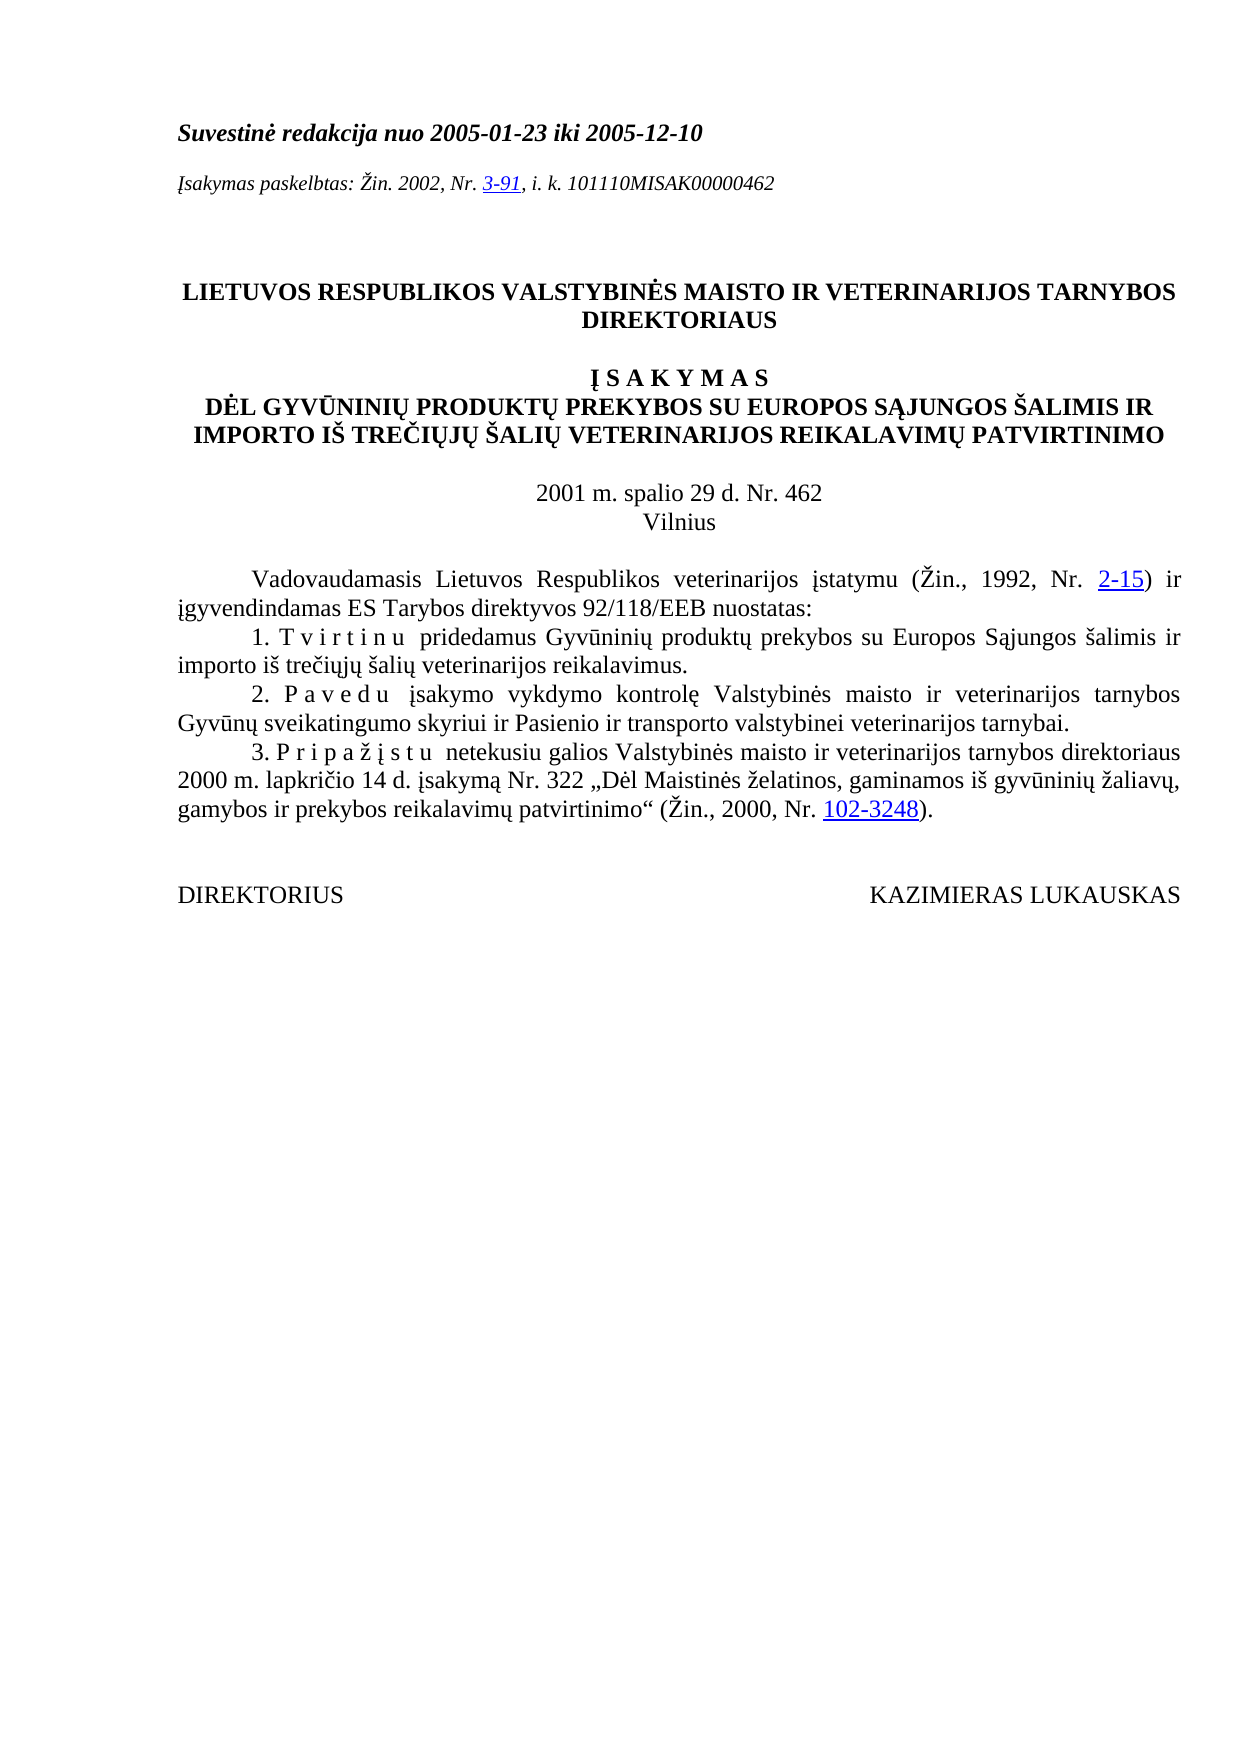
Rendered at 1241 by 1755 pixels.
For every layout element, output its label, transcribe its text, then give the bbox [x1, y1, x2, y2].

text Į S A K Y M A S [177, 363, 1181, 392]
text Vadovaudamasis Lietuvos Respublikos veterinarijos įstatymu (Žin., 1992, Nr. 2-15) ir įgyvendindamas ES Tarybos direktyvos 92/118/EEB nuostatas: [177, 564, 1181, 622]
text 3.Pripažįstu netekusiu galios Valstybinės maisto ir veterinarijos tarnybos direktoriaus 2000 m. lapkričio 14 d. įsakymą Nr. 322 „Dėl Maistinės želatinos, gaminamos iš gyvūninių žaliavų, gamybos ir prekybos reikalavimų patvirtinimo“ (Žin., 2000, Nr. 102-3248). [177, 737, 1181, 823]
text DĖL GYVŪNINIŲ PRODUKTŲ PREKYBOS SU EUROPOS SĄJUNGOS ŠALIMIS IR IMPORTO IŠ TREČIŲJŲ ŠALIŲ VETERINARIJOS REIKALAVIMŲ PATVIRTINIMO [177, 392, 1181, 449]
text 1. Tvirtinu pridedamus Gyvūninių produktų prekybos su Europos Sąjungos šalimis ir importo iš trečiųjų šalių veterinarijos reikalavimus. [177, 622, 1181, 679]
text LIETUVOS RESPUBLIKOS VALSTYBINĖS MAISTO IR VETERINARIJOS TARNYBOS DIREKTORIAUS [177, 277, 1181, 334]
text DIREKTORIUS KAZIMIERAS LUKAUSKAS [177, 880, 1181, 909]
text 2001 m. spalio 29 d. Nr. 462 [177, 478, 1181, 507]
text Vilnius [177, 507, 1181, 535]
text Įsakymas paskelbtas: Žin. 2002, Nr. 3-91, i. k. 101110MISAK00000462 [177, 171, 1181, 195]
text Suvestinė redakcija nuo 2005-01-23 iki 2005-12-10 [177, 118, 1181, 147]
text 2. Pavedu įsakymo vykdymo kontrolę Valstybinės maisto ir veterinarijos tarnybos Gyvūnų sveikatingumo skyriui ir Pasienio ir transporto valstybinei veterinarijos tarnybai. [177, 679, 1181, 737]
